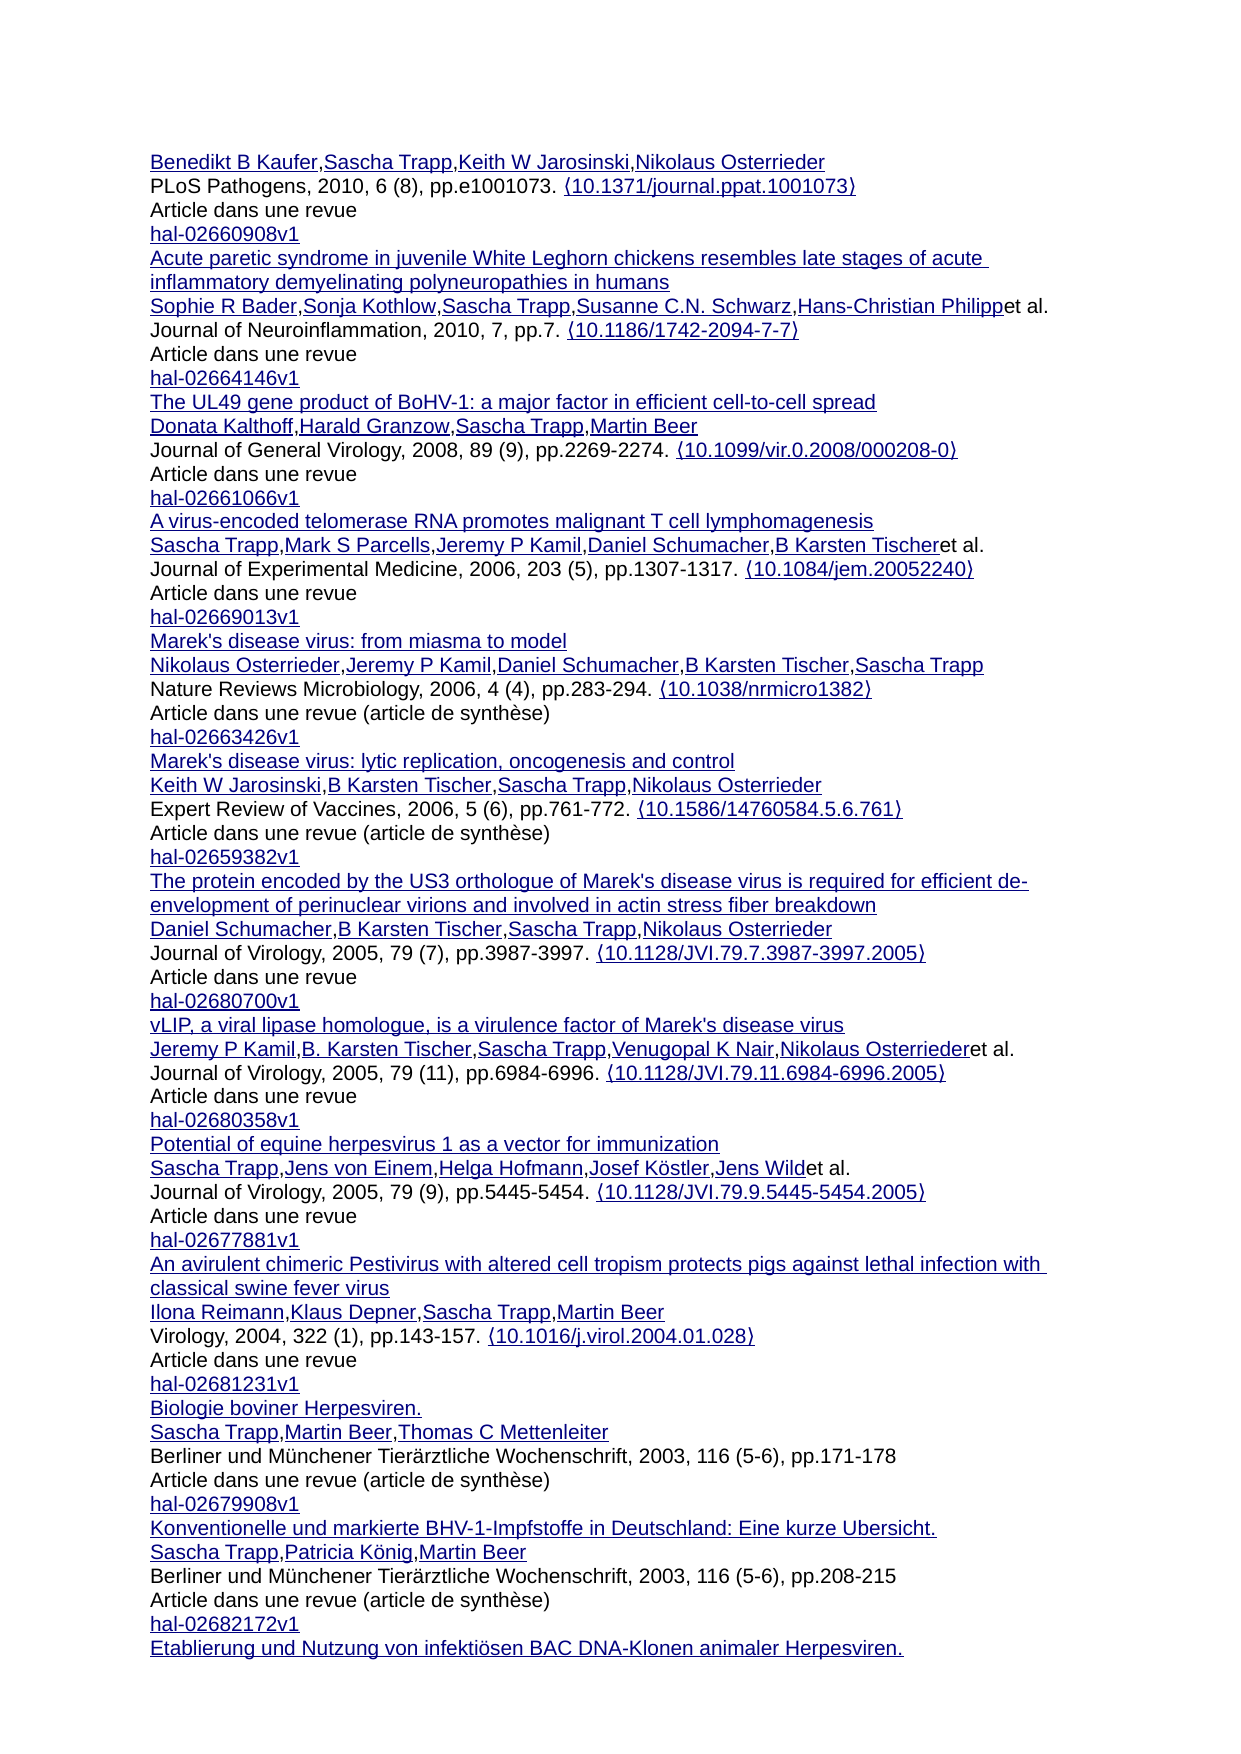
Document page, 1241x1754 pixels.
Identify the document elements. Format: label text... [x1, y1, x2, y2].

table_cell The UL49 gene product of BoHV-1: a major factor in efficient cell-to-cell spread Donata Kalthoff,Harald Granzow,Sascha Trapp,Martin Beer Journal of General Virology, 2008, 89 (9), pp.2269-2274. ⟨10.1099/vir.0.2008/000208-0⟩ Article dans une revue hal-02661066v1 [150, 390, 1090, 509]
table_cell Benedikt B Kaufer,Sascha Trapp,Keith W Jarosinski,Nikolaus Osterrieder PLoS Pathogens, 2010, 6 (8), pp.e1001073. ⟨10.1371/journal.ppat.1001073⟩ Article dans une revue hal-02660908v1 [150, 150, 1090, 246]
table_cell Konventionelle und markierte BHV-1-Impfstoffe in Deutschland: Eine kurze Ubersicht. Sascha Trapp,Patricia König,Martin Beer Berliner und Münchener Tierärztliche Wochenschrift, 2003, 116 (5-6), pp.208-215 Article dans une revue (article de synthèse) hal-02682172v1 [150, 1516, 1090, 1635]
table_cell A virus-encoded telomerase RNA promotes malignant T cell lymphomagenesis Sascha Trapp,Mark S Parcells,Jeremy P Kamil,Daniel Schumacher,B Karsten Tischeret al. Journal of Experimental Medicine, 2006, 203 (5), pp.1307-1317. ⟨10.1084/jem.20052240⟩ Article dans une revue hal-02669013v1 [150, 509, 1090, 629]
table_cell Marek's disease virus: from miasma to model Nikolaus Osterrieder,Jeremy P Kamil,Daniel Schumacher,B Karsten Tischer,Sascha Trapp Nature Reviews Microbiology, 2006, 4 (4), pp.283-294. ⟨10.1038/nrmicro1382⟩ Article dans une revue (article de synthèse) hal-02663426v1 [150, 629, 1090, 749]
table_cell The protein encoded by the US3 orthologue of Marek's disease virus is required for efficient de-envelopment of perinuclear virions and involved in actin stress fiber breakdown Daniel Schumacher,B Karsten Tischer,Sascha Trapp,Nikolaus Osterrieder Journal of Virology, 2005, 79 (7), pp.3987-3997. ⟨10.1128/JVI.79.7.3987-3997.2005⟩ Article dans une revue hal-02680700v1 [150, 869, 1090, 1012]
table_cell vLIP, a viral lipase homologue, is a virulence factor of Marek's disease virus Jeremy P Kamil,B. Karsten Tischer,Sascha Trapp,Venugopal K Nair,Nikolaus Osterriederet al. Journal of Virology, 2005, 79 (11), pp.6984-6996. ⟨10.1128/JVI.79.11.6984-6996.2005⟩ Article dans une revue hal-02680358v1 [150, 1013, 1090, 1132]
table_cell An avirulent chimeric Pestivirus with altered cell tropism protects pigs against lethal infection with classical swine fever virus Ilona Reimann,Klaus Depner,Sascha Trapp,Martin Beer Virology, 2004, 322 (1), pp.143-157. ⟨10.1016/j.virol.2004.01.028⟩ Article dans une revue hal-02681231v1 [150, 1252, 1090, 1396]
table_cell Marek's disease virus: lytic replication, oncogenesis and control Keith W Jarosinski,B Karsten Tischer,Sascha Trapp,Nikolaus Osterrieder Expert Review of Vaccines, 2006, 5 (6), pp.761-772. ⟨10.1586/14760584.5.6.761⟩ Article dans une revue (article de synthèse) hal-02659382v1 [150, 749, 1090, 869]
table_cell Potential of equine herpesvirus 1 as a vector for immunization Sascha Trapp,Jens von Einem,Helga Hofmann,Josef Köstler,Jens Wildet al. Journal of Virology, 2005, 79 (9), pp.5445-5454. ⟨10.1128/JVI.79.9.5445-5454.2005⟩ Article dans une revue hal-02677881v1 [150, 1132, 1090, 1252]
table_cell Biologie boviner Herpesviren. Sascha Trapp,Martin Beer,Thomas C Mettenleiter Berliner und Münchener Tierärztliche Wochenschrift, 2003, 116 (5-6), pp.171-178 Article dans une revue (article de synthèse) hal-02679908v1 [150, 1396, 1090, 1516]
table_cell Etablierung und Nutzung von infektiösen BAC DNA-Klonen animaler Herpesviren. [150, 1635, 1090, 1659]
table_cell Acute paretic syndrome in juvenile White Leghorn chickens resembles late stages of acute inflammatory demyelinating polyneuropathies in humans Sophie R Bader,Sonja Kothlow,Sascha Trapp,Susanne C.N. Schwarz,Hans-Christian Philippet al. Journal of Neuroinflammation, 2010, 7, pp.7. ⟨10.1186/1742-2094-7-7⟩ Article dans une revue hal-02664146v1 [150, 246, 1090, 389]
